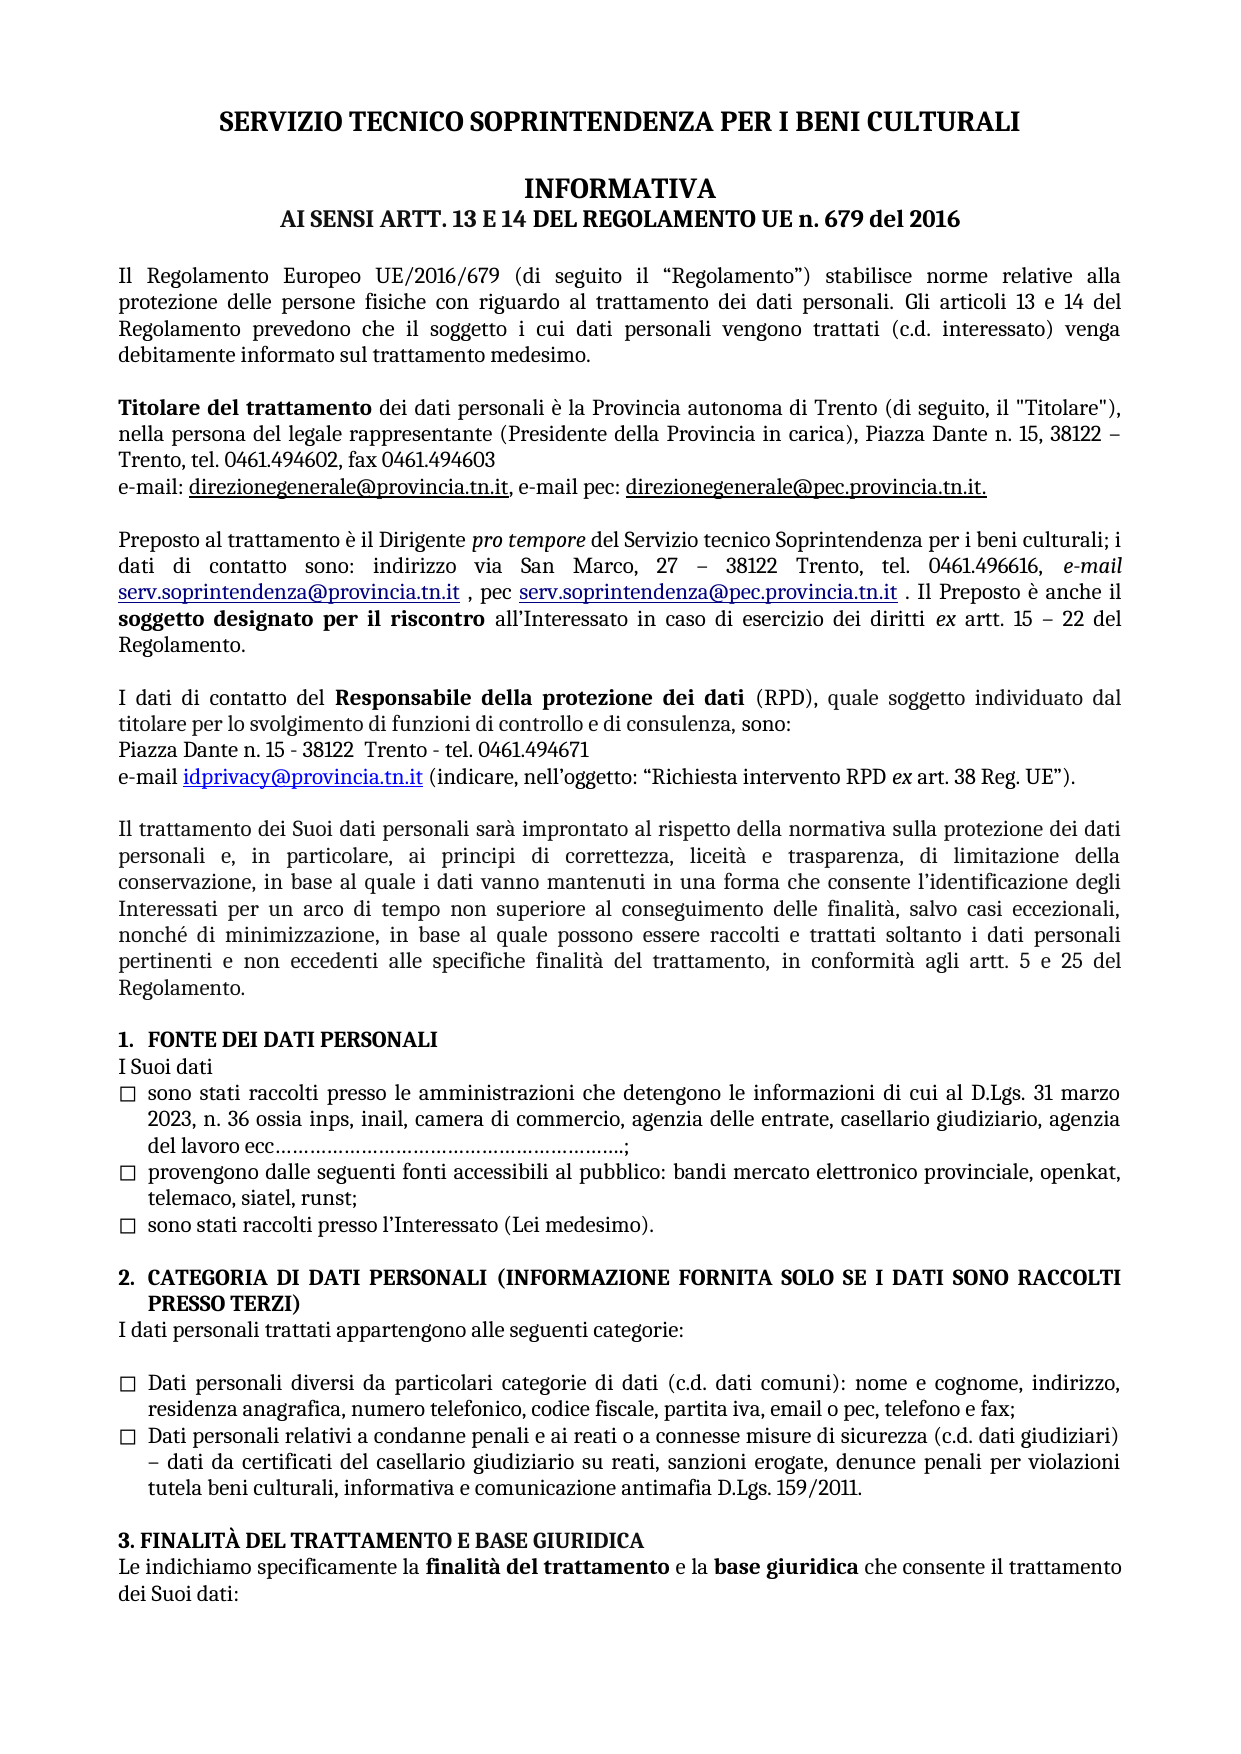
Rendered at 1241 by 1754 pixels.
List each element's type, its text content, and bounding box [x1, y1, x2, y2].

text Il trattamento dei Suoi dati personali sarà improntato al rispetto della normativa sulla protezione dei dati personali e, in particolare, ai principi di correttezza, liceità e trasparenza, di limitazione della conservazione, in base al quale i dati vanno mantenuti in una forma che consente l’identificazione degli Interessati per un arco di tempo non superiore al conseguimento delle finalità, salvo casi eccezionali, nonché di minimizzazione, in base al quale possono essere raccolti e trattati soltanto i dati personali pertinenti e non eccedenti alle specifiche finalità del trattamento, in conformità agli artt. 5 e 25 del Regolamento. [118, 816, 1122, 1001]
text Titolare del trattamento dei dati personali è la Provincia autonoma di Trento (di seguito, il "Titolare"), nella persona del legale rappresentante (Presidente della Provincia in carica), Piazza Dante n. 15, 38122 – Trento, tel. 0461.494602, fax 0461.494603 [118, 394, 1122, 474]
text Il Regolamento Europeo UE/2016/679 (di seguito il “Regolamento”) stabilisce norme relative alla protezione delle persone fisiche con riguardo al trattamento dei dati personali. Gli articoli 13 e 14 del Regolamento prevedono che il soggetto i cui dati personali vengono trattati (c.d. interessato) venga debitamente informato sul trattamento medesimo. [118, 263, 1122, 368]
text ◻ Dati personali relativi a condanne penali e ai reati o a connesse misure di sicurezza (c.d. dati giudiziari) – dati da certificati del casellario giudiziario su reati, sanzioni erogate, denunce penali per violazioni tutela beni culturali, informativa e comunicazione antimafia D.Lgs. 159/2011. [118, 1422, 1122, 1501]
text I dati di contatto del Responsabile della protezione dei dati (RPD), quale soggetto individuato dal titolare per lo svolgimento di funzioni di controllo e di consulenza, sono: [118, 684, 1122, 737]
text 1. FONTE DEI DATI PERSONALI [118, 1027, 1122, 1053]
text 3. FINALITÀ DEL TRATTAMENTO E BASE GIURIDICA [118, 1528, 1122, 1554]
text I dati personali trattati appartengono alle seguenti categorie: [118, 1317, 1122, 1343]
text SERVIZIO TECNICO SOPRINTENDENZA PER I BENI CULTURALI [118, 105, 1122, 138]
text e-mail: direzionegenerale@provincia.tn.it, e-mail pec: direzionegenerale@pec.provincia.tn.it. [118, 474, 1122, 500]
text Piazza Dante n. 15 - 38122 Trento - tel. 0461.494671 [118, 737, 1122, 763]
text ◻ provengono dalle seguenti fonti accessibili al pubblico: bandi mercato elettronico provinciale, openkat, telemaco, siatel, runst; [118, 1159, 1122, 1212]
text 2. CATEGORIA DI DATI PERSONALI (INFORMAZIONE FORNITA SOLO SE I DATI SONO RACCOLTI PRESSO TERZI) [118, 1264, 1122, 1317]
text INFORMATIVA [118, 172, 1122, 205]
text e-mail idprivacy@provincia.tn.it (indicare, nell’oggetto: “Richiesta intervento RPD ex art. 38 Reg. UE”). [118, 763, 1122, 790]
text AI SENSI ARTT. 13 E 14 DEL REGOLAMENTO UE n. 679 del 2016 [118, 205, 1122, 234]
text I Suoi dati [118, 1053, 1122, 1080]
text ◻ sono stati raccolti presso l’Interessato (Lei medesimo). [118, 1212, 1122, 1238]
text Preposto al trattamento è il Dirigente pro tempore del Servizio tecnico Soprintendenza per i beni culturali; i dati di contatto sono: indirizzo via San Marco, 27 – 38122 Trento, tel. 0461.496616, e-mail serv.soprintendenza@provincia.tn.it , pec serv.soprintendenza@pec.provincia.tn.it . Il Preposto è anche il soggetto designato per il riscontro all’Interessato in caso di esercizio dei diritti ex artt. 15 – 22 del Regolamento. [118, 526, 1122, 658]
text ◻ Dati personali diversi da particolari categorie di dati (c.d. dati comuni): nome e cognome, indirizzo, residenza anagrafica, numero telefonico, codice fiscale, partita iva, email o pec, telefono e fax; [118, 1370, 1122, 1422]
text ◻ sono stati raccolti presso le amministrazioni che detengono le informazioni di cui al D.Lgs. 31 marzo 2023, n. 36 ossia inps, inail, camera di commercio, agenzia delle entrate, casellario giudiziario, agenzia del lavoro ecc…………………………………………………….; [118, 1080, 1122, 1159]
text Le indichiamo specificamente la finalità del trattamento e la base giuridica che consente il trattamento dei Suoi dati: [118, 1554, 1122, 1607]
